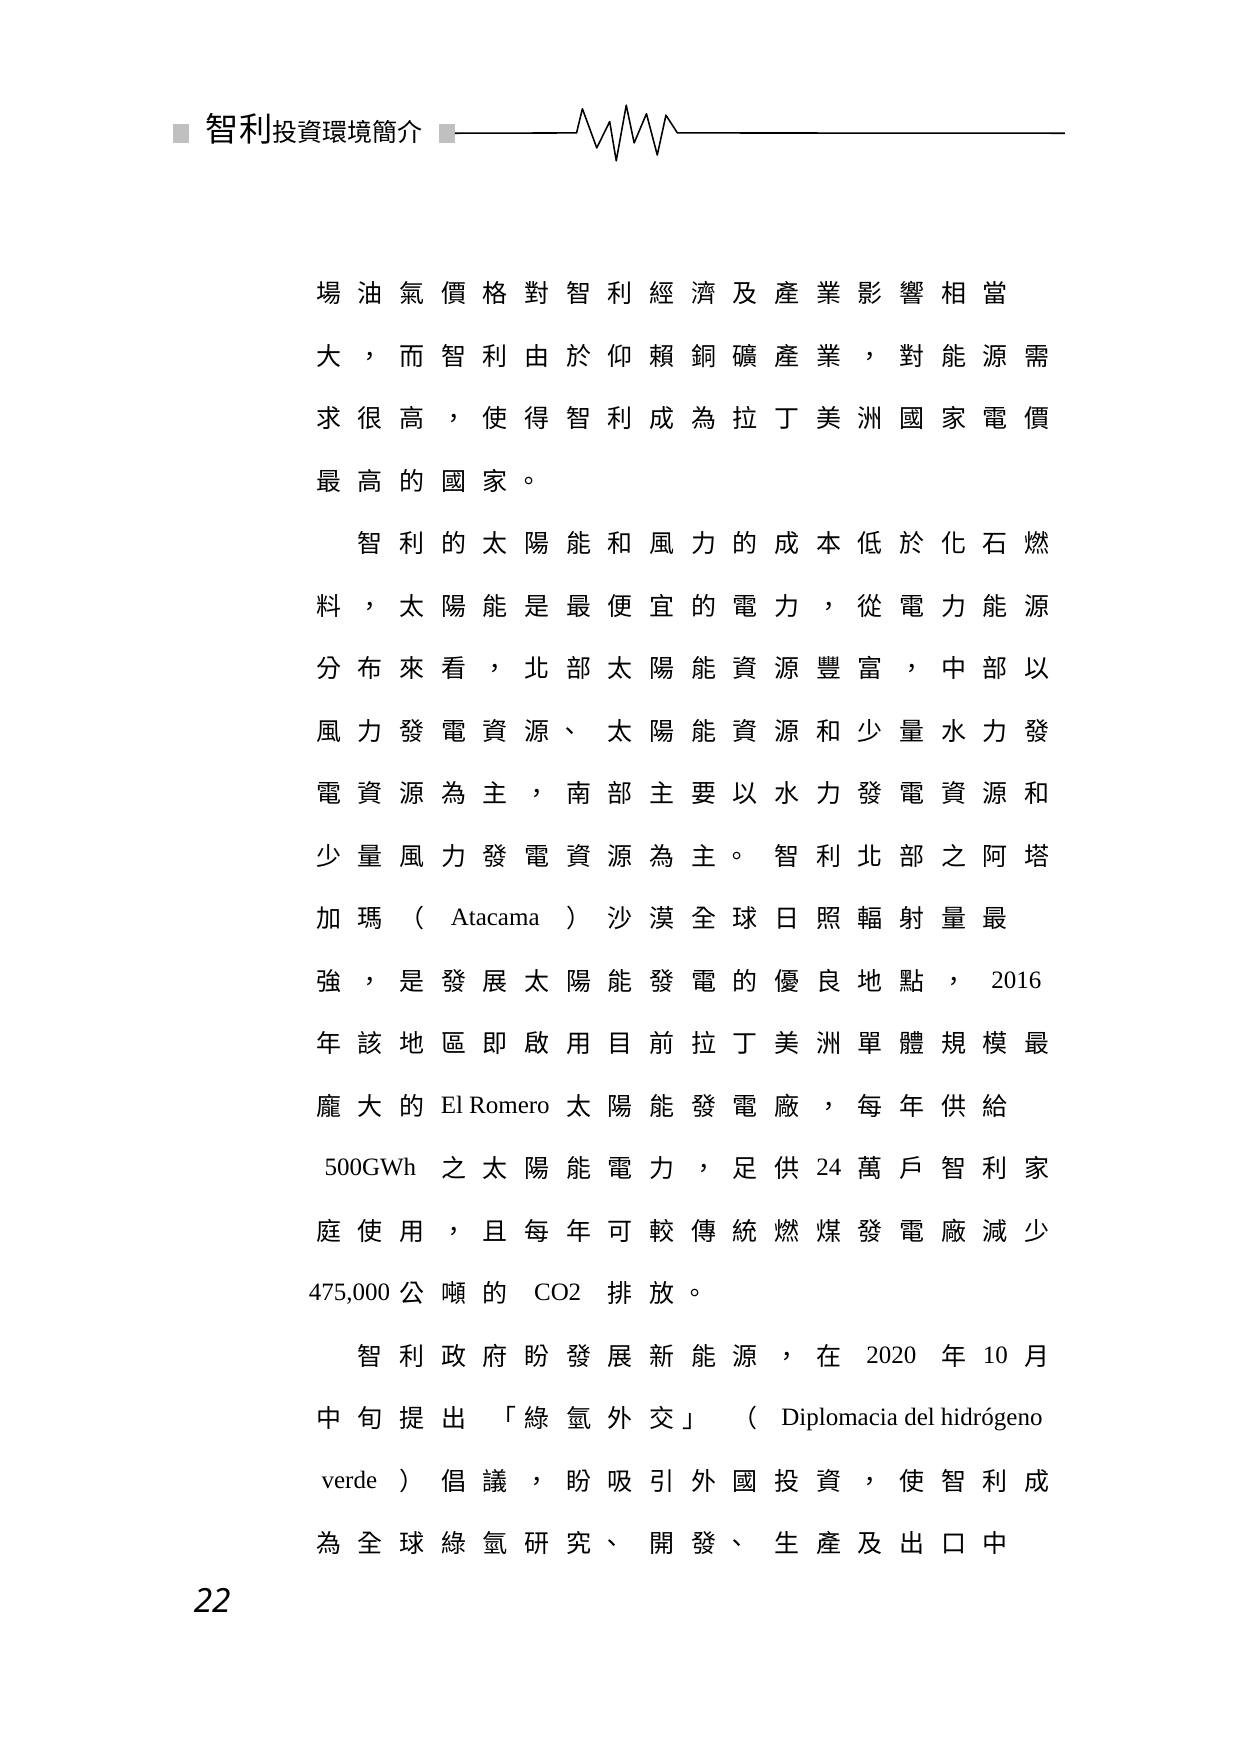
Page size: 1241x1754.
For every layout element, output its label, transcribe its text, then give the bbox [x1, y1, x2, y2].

text 智利的太陽能和風力的成本低於化石燃料，太陽能是最便宜的電力，從電力能源分布來看，北部太陽能資源豐富，中部以風力發電資源、太陽能資源和少量水力發電資源為主，南部主要以水力發電資源和少量風力發電資源為主。智利北部之阿塔加瑪（Atacama）沙漠全球日照輻射量最強，是發展太陽能發電的優良地點，2016年該地區即啟用目前拉丁美洲單體規模最龐大的El Romero太陽能發電廠，每年供給500GWh之太陽能電力，足供24萬戶智利家庭使用，且每年可較傳統燃煤發電廠減少475,000公噸的CO2排放。 [281, 500, 1058, 1313]
text 智利政府盼發展新能源，在2020年10月中旬提出「綠氫外交」（Diplomacia del hidrógeno verde）倡議，盼吸引外國投資，使智利成為全球綠氫研究、開發、生產及出口中 [281, 1313, 1058, 1563]
text 場油氣價格對智利經濟及產業影響相當大，而智利由於仰賴銅礦產業，對能源需求很高，使得智利成為拉丁美洲國家電價最高的國家。 [281, 250, 1058, 500]
